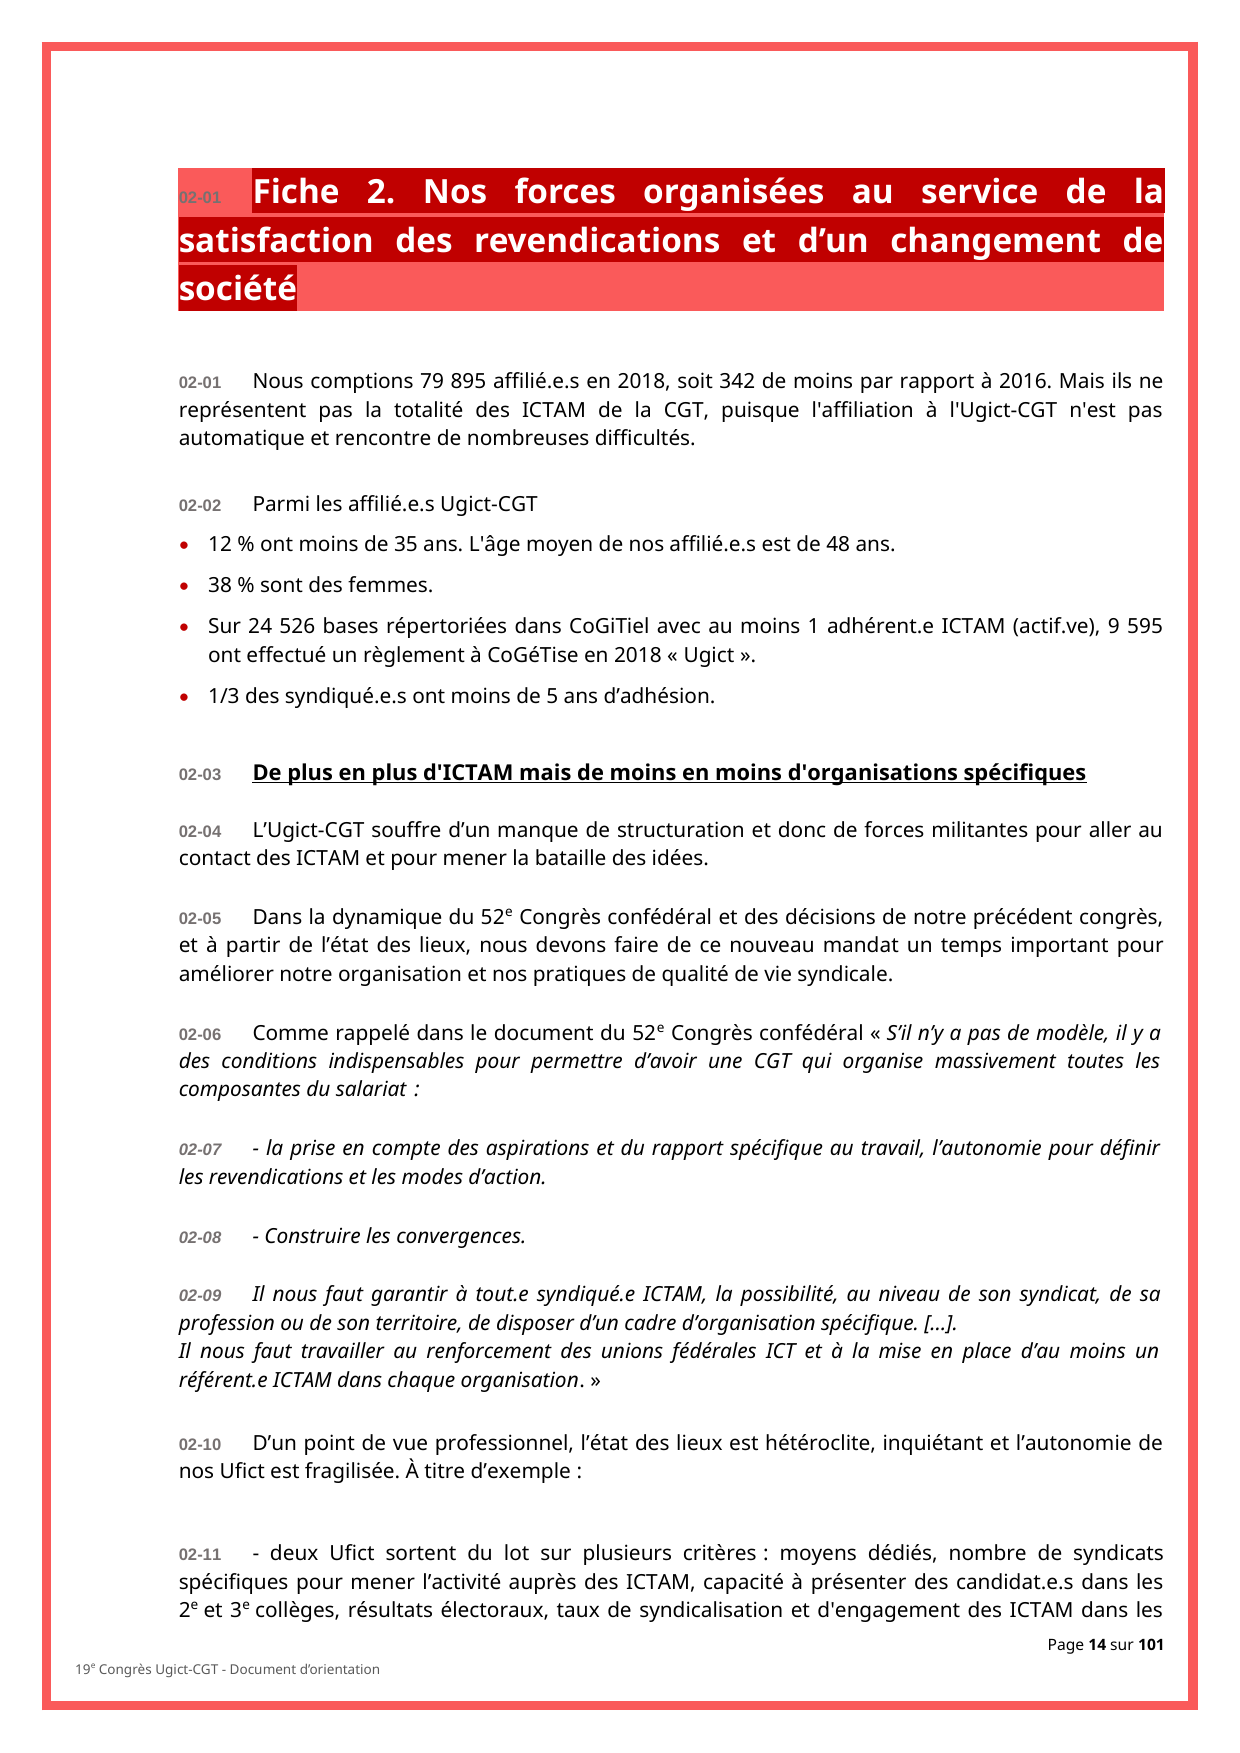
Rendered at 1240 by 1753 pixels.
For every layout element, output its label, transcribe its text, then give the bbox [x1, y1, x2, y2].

list Il nous faut travailler au renforcement des unions fédérales ICT et à la mise en place d’au moins un référent.e ICTAM dans chaque organisation. » [178, 1336, 1164, 1393]
list Il nous faut garantir à tout.e syndiqué.e ICTAM, la possibilité, au niveau de son syndicat, de sa profession ou de son territoire, de disposer d’un cadre d’organisation spécifique. […]. [178, 1279, 1164, 1336]
subtitle Fiche 2. Nos forces organisées au service de la satisfaction des revendications et d’un changement de société [178, 168, 1164, 311]
list 12 % ont moins de 35 ans. L'âge moyen de nos affilié.e.s est de 48 ans. [178, 529, 1164, 558]
list Sur 24 526 bases répertoriées dans CoGiTiel avec au moins 1 adhérent.e ICTAM (actif.ve), 9 595 ont effectué un règlement à CoGéTise en 2018 « Ugict ». [178, 611, 1164, 668]
list 1/3 des syndiqué.e.s ont moins de 5 ans d’adhésion. [178, 681, 1164, 709]
list Nous comptions 79 895 affilié.e.s en 2018, soit 342 de moins par rapport à 2016. Mais ils ne représentent pas la totalité des ICTAM de la CGT, puisque l'affiliation à l'Ugict-CGT n'est pas automatique et rencontre de nombreuses difficultés. [178, 367, 1164, 452]
list - la prise en compte des aspirations et du rapport spécifique au travail, l’autonomie pour définir les revendications et les modes d’action. [178, 1133, 1164, 1190]
list L’Ugict-CGT souffre d’un manque de structuration et donc de forces militantes pour aller au contact des ICTAM et pour mener la bataille des idées. [178, 815, 1164, 872]
list Parmi les affilié.e.s Ugict-CGT [178, 489, 1164, 517]
list - Construire les convergences. [178, 1221, 1164, 1249]
list - deux Ufict sortent du lot sur plusieurs critères : moyens dédiés, nombre de syndicats spécifiques pour mener l’activité auprès des ICTAM, capacité à présenter des candidat.e.s dans les 2e et 3e collèges, résultats électoraux, taux de syndicalisation et d'engagement des ICTAM dans les actions : l’Ufict de la Fédération CGT Mines-Énergie et l’Ufcm de la Fédération CGT des Cheminots. Ces dernières années, leur nombre de syndicats spécifiques a cependant baissé,. L’Ufict CGT des Services publics quant à elle dispose bien d’une autonomie, de moyens et d’un budget propre, cependant l’organisation en syndicats spécifiques est fortement questionnée. [178, 1538, 1164, 1624]
list De plus en plus d'ICTAM mais de moins en moins d'organisations spécifiques [178, 756, 1164, 786]
list Dans la dynamique du 52e Congrès confédéral et des décisions de notre précédent congrès, et à partir de l’état des lieux, nous devons faire de ce nouveau mandat un temps important pour améliorer notre organisation et nos pratiques de qualité de vie syndicale. [178, 902, 1164, 987]
list Comme rappelé dans le document du 52e Congrès confédéral « S’il n’y a pas de modèle, il y a des conditions indispensables pour permettre d’avoir une CGT qui organise massivement toutes les composantes du salariat : [178, 1018, 1164, 1103]
list 38 % sont des femmes. [178, 571, 1164, 599]
list D’un point de vue professionnel, l’état des lieux est hétéroclite, inquiétant et l’autonomie de nos Ufict est fragilisée. À titre d’exemple : [178, 1428, 1164, 1485]
